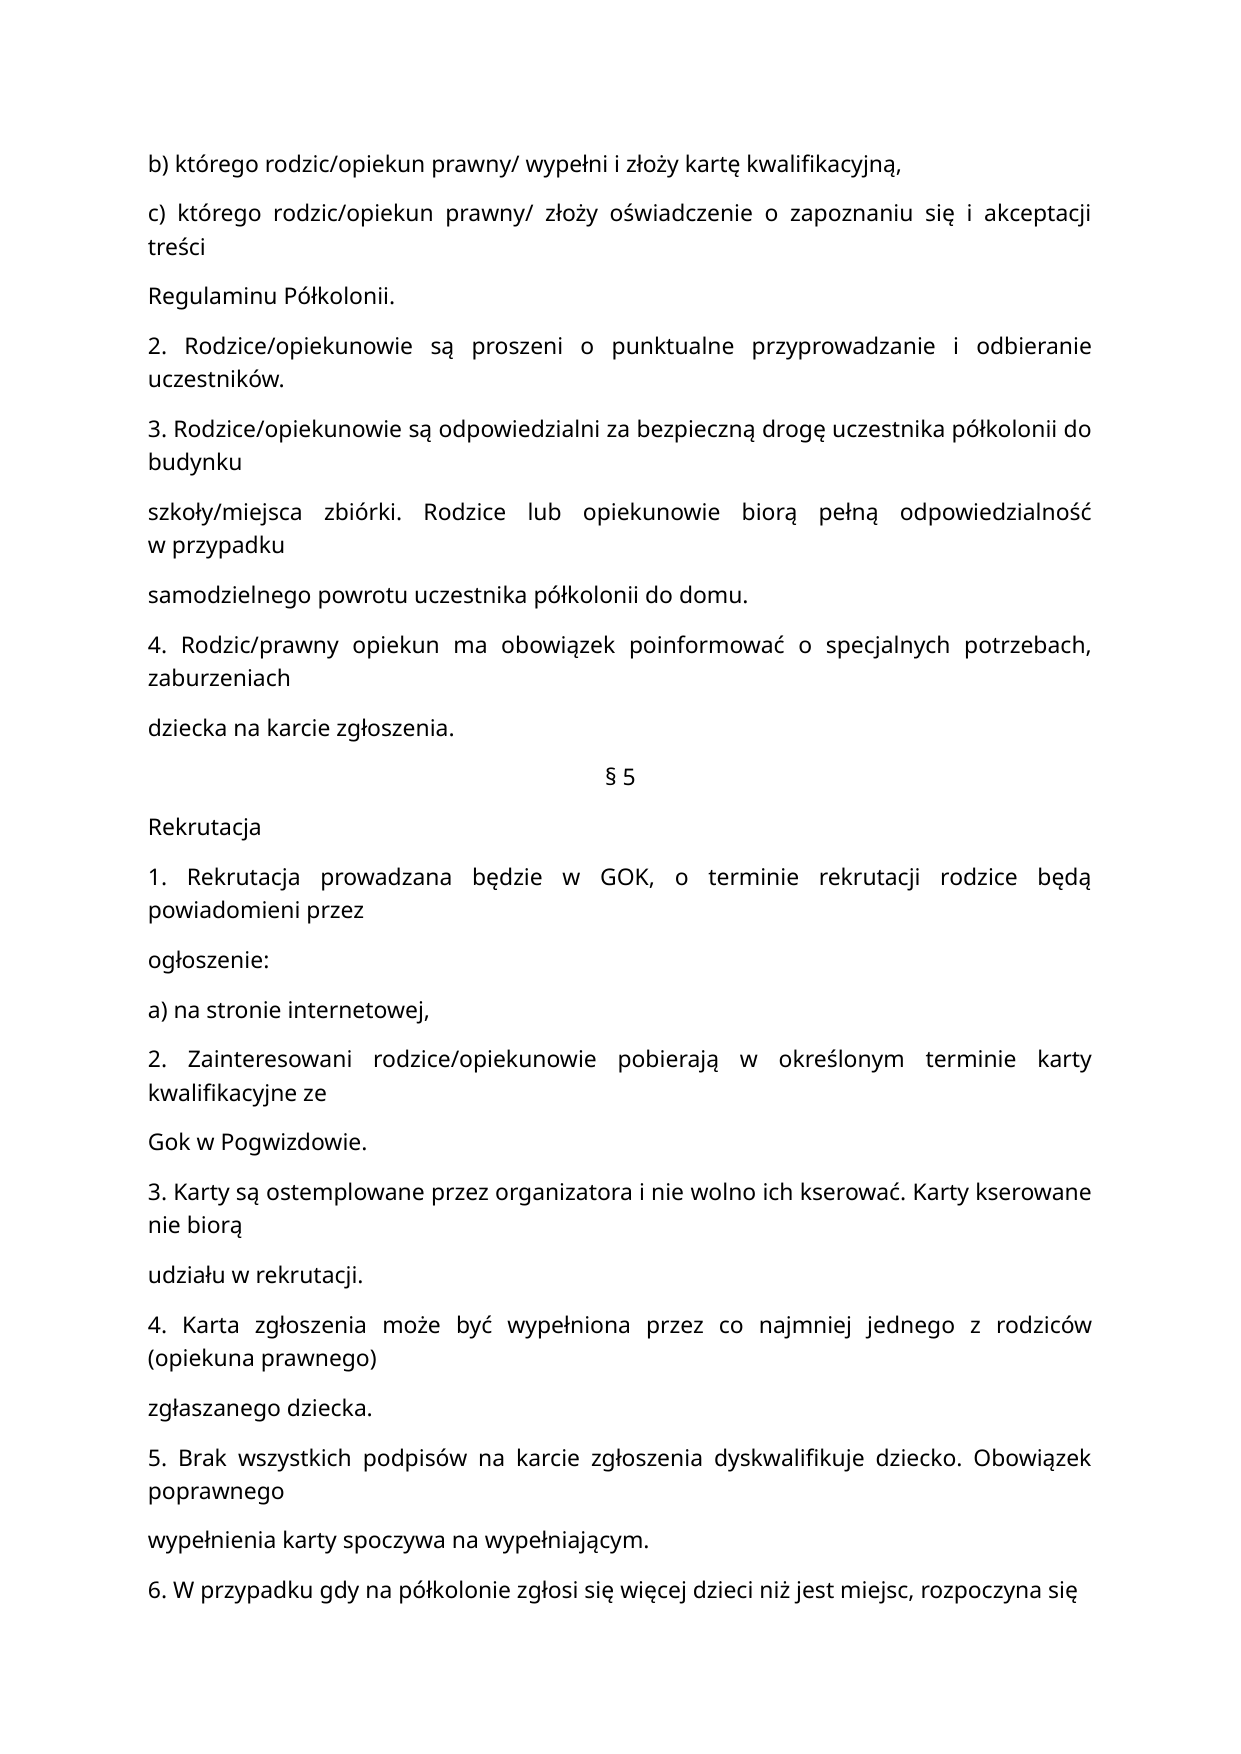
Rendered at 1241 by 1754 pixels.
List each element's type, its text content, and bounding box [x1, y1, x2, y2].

text 4. Rodzic/prawny opiekun ma obowiązek poinformować o specjalnych potrzebach, zaburzeniach [148, 629, 1093, 693]
text 1. Rekrutacja prowadzana będzie w GOK, o terminie rekrutacji rodzice będą powiadomieni przez [148, 861, 1093, 925]
text 2. Zainteresowani rodzice/opiekunowie pobierają w określonym terminie karty kwalifikacyjne ze [148, 1043, 1093, 1108]
text udziału w rekrutacji. [148, 1259, 1093, 1290]
text 4. Karta zgłoszenia może być wypełniona przez co najmniej jednego z rodziców (opiekuna prawnego) [148, 1309, 1093, 1373]
text § 5 [148, 761, 1093, 793]
text 5. Brak wszystkich podpisów na karcie zgłoszenia dyskwalifikuje dziecko. Obowiązek poprawnego [148, 1442, 1093, 1506]
text 3. Rodzice/opiekunowie są odpowiedzialni za bezpieczną drogę uczestnika półkolonii do budynku [148, 413, 1093, 477]
text Gok w Pogwizdowie. [148, 1126, 1093, 1158]
text 2. Rodzice/opiekunowie są proszeni o punktualne przyprowadzanie i odbieranie uczestników. [148, 330, 1093, 394]
text szkoły/miejsca zbiórki. Rodzice lub opiekunowie biorą pełną odpowiedzialność w przypadku [148, 496, 1093, 560]
text ogłoszenie: [148, 944, 1093, 975]
text 6. W przypadku gdy na półkolonie zgłosi się więcej dzieci niż jest miejsc, rozpoczyna się [148, 1574, 1093, 1606]
text wypełnienia karty spoczywa na wypełniającym. [148, 1524, 1093, 1556]
text dziecka na karcie zgłoszenia. [148, 712, 1093, 743]
text a) na stronie internetowej, [148, 994, 1093, 1025]
text 3. Karty są ostemplowane przez organizatora i nie wolno ich kserować. Karty kserowane nie biorą [148, 1176, 1093, 1241]
text zgłaszanego dziecka. [148, 1392, 1093, 1423]
text Rekrutacja [148, 811, 1093, 842]
text b) którego rodzic/opiekun prawny/ wypełni i złoży kartę kwalifikacyjną, [148, 148, 1093, 179]
text c) którego rodzic/opiekun prawny/ złoży oświadczenie o zapoznaniu się i akceptacji treści [148, 197, 1093, 262]
text samodzielnego powrotu uczestnika półkolonii do domu. [148, 579, 1093, 610]
text Regulaminu Półkolonii. [148, 280, 1093, 312]
